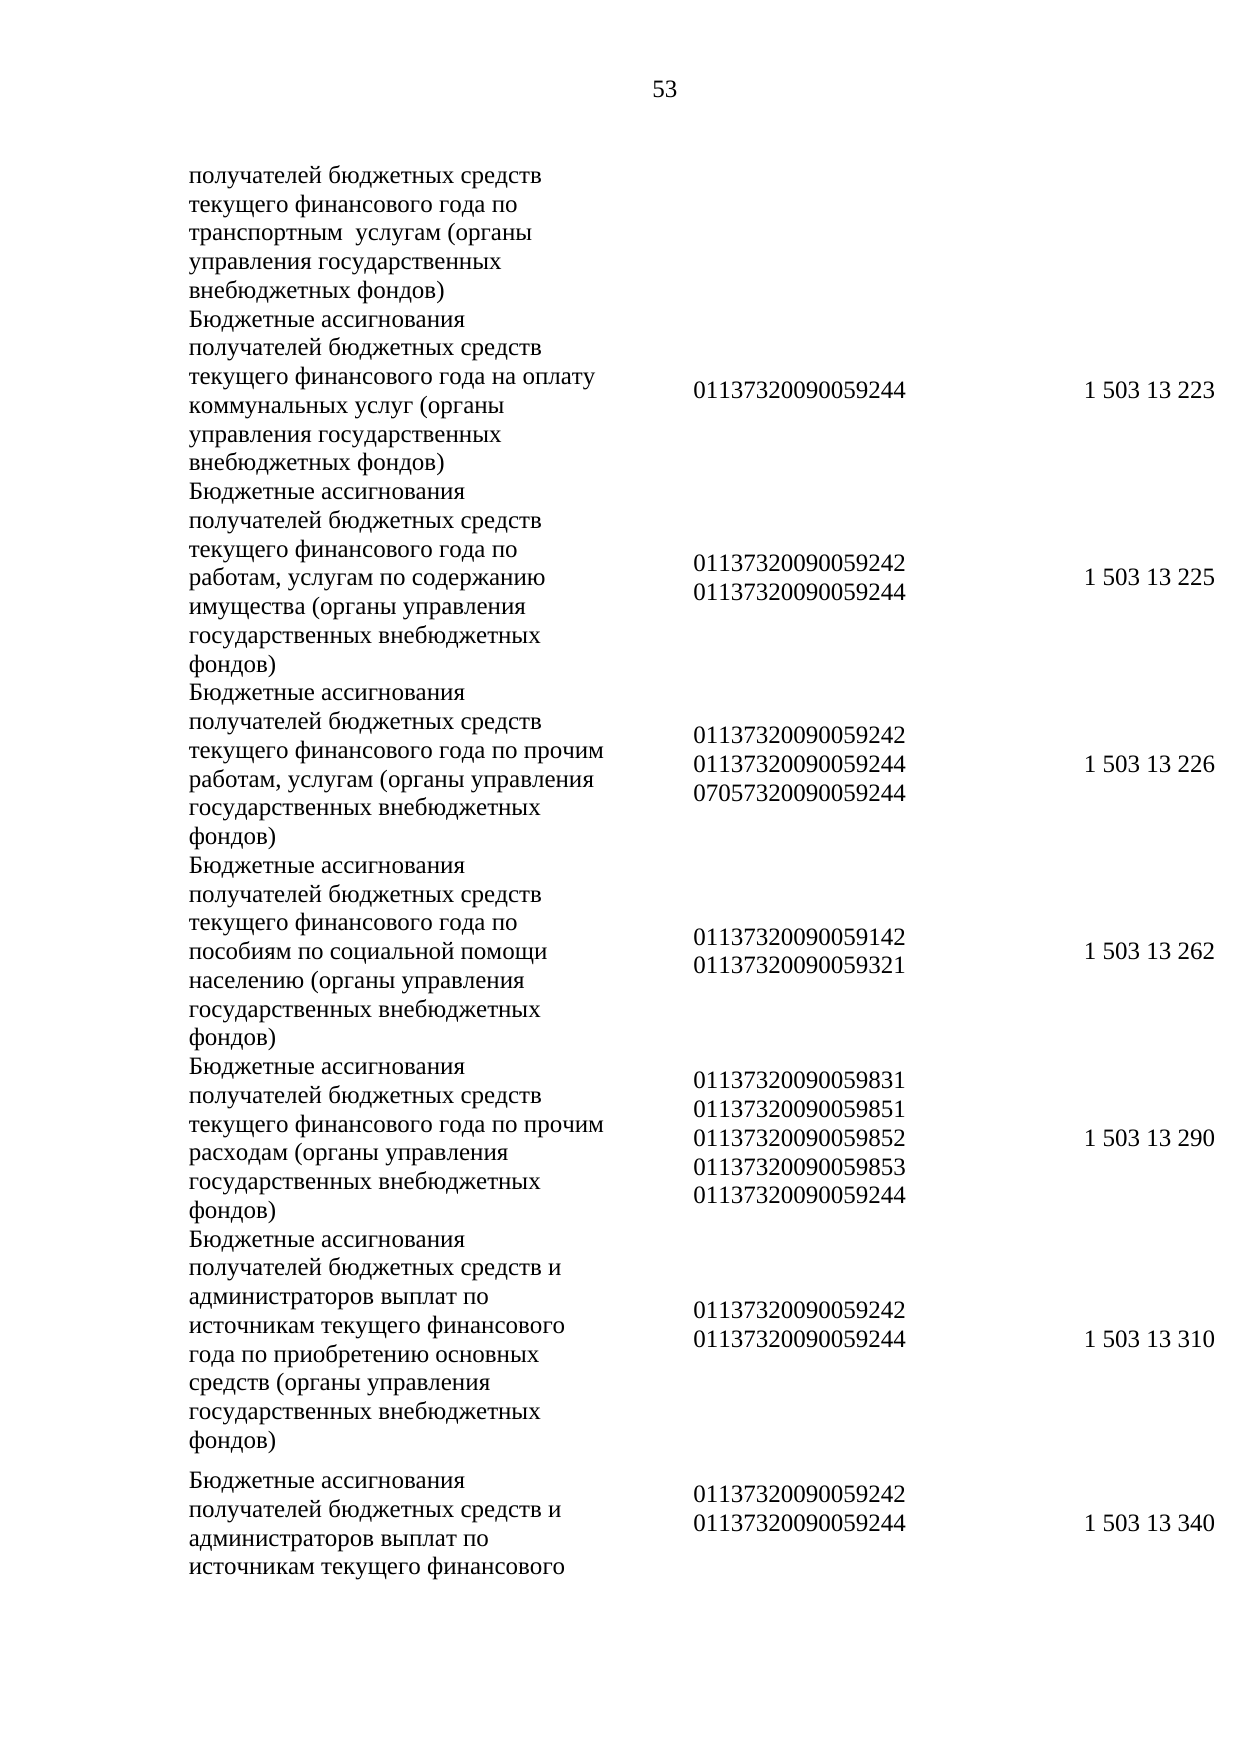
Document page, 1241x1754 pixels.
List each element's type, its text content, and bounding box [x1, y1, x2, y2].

table_cell 01137320090059242 01137320090059244 [616, 1224, 985, 1454]
table_cell Бюджетные ассигнования получателей бюджетных средств текущего финансового года по работам, услугам по содержанию имущества (органы управления государственных внебюджетных фондов) [177, 476, 616, 677]
table_cell [985, 160, 1240, 304]
table_cell 1 503 13 223 [985, 304, 1240, 476]
table_cell Бюджетные ассигнования получателей бюджетных средств текущего финансового года на оплату коммунальных услуг (органы управления государственных внебюджетных фондов) [177, 304, 616, 476]
table_cell [616, 160, 985, 304]
table_cell 01137320090059244 [616, 304, 985, 476]
table_cell 01137320090059242 01137320090059244 [616, 476, 985, 677]
table_cell 1 503 13 225 [985, 476, 1240, 677]
table_cell Бюджетные ассигнования получателей бюджетных средств текущего финансового года по прочим расходам (органы управления государственных внебюджетных фондов) [177, 1051, 616, 1224]
table_cell 01137320090059242 01137320090059244 07057320090059244 [616, 678, 985, 850]
table_cell 1 503 13 262 [985, 850, 1240, 1051]
table_cell 1 503 13 290 [985, 1051, 1240, 1224]
table_cell Бюджетные ассигнования получателей бюджетных средств и администраторов выплат по источникам текущего финансового года по приобретению основных средств (органы управления государственных внебюджетных фондов) [177, 1224, 616, 1454]
table_cell Бюджетные ассигнования получателей бюджетных средств текущего финансового года по прочим работам, услугам (органы управления государственных внебюджетных фондов) [177, 678, 616, 850]
table_cell 01137320090059142 01137320090059321 [616, 850, 985, 1051]
table_cell 01137320090059242 01137320090059244 [616, 1454, 985, 1591]
table_cell получателей бюджетных средств текущего финансового года по транспортным услугам (органы управления государственных внебюджетных фондов) [177, 160, 616, 304]
table_cell Бюджетные ассигнования получателей бюджетных средств и администраторов выплат по источникам текущего финансового [177, 1454, 616, 1591]
table_cell 1 503 13 310 [985, 1224, 1240, 1454]
table_cell 01137320090059831 01137320090059851 01137320090059852 01137320090059853 01137320090059244 [616, 1051, 985, 1224]
table_cell 1 503 13 340 [985, 1454, 1240, 1591]
table_cell 1 503 13 226 [985, 678, 1240, 850]
table_cell Бюджетные ассигнования получателей бюджетных средств текущего финансового года по пособиям по социальной помощи населению (органы управления государственных внебюджетных фондов) [177, 850, 616, 1051]
